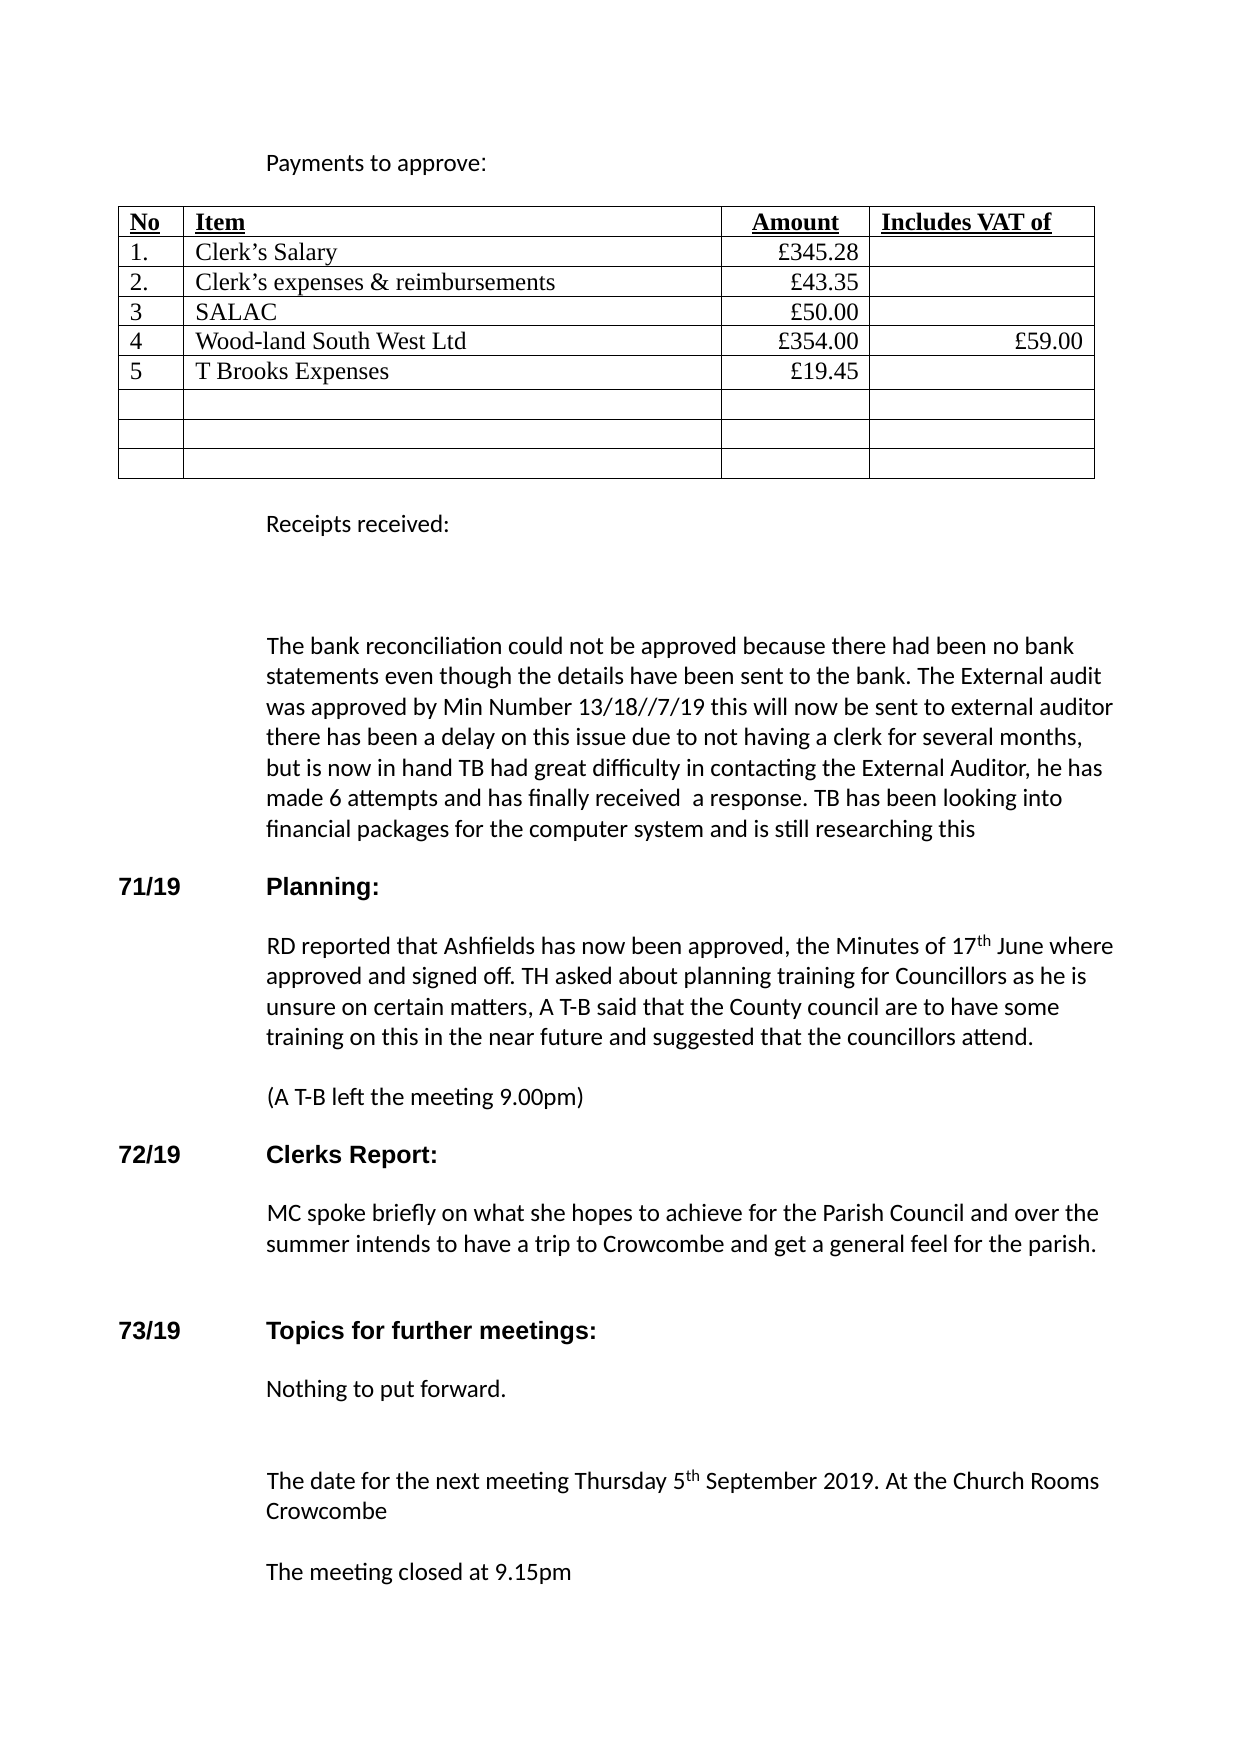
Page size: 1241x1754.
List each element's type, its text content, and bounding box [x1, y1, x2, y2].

table_cell [722, 449, 869, 478]
text RD reported that Ashfields has now been approved, the Minutes of 17th June where approved and signed off. TH asked about planning training for Councillors as he is unsure on certain matters, A T-B said that the County council are to have some training on this in the near future and suggested that the councillors attend. [266, 930, 1122, 1052]
table_header No [119, 207, 183, 236]
table_cell 1. [119, 237, 183, 266]
text 72/19 Clerks Report: [118, 1140, 1122, 1169]
table_cell £43.35 [722, 267, 869, 296]
text The date for the next meeting Thursday 5th September 2019. At the Church Rooms Crowcombe [266, 1465, 1122, 1526]
text MC spoke briefly on what she hopes to achieve for the Parish Council and over the summer intends to have a trip to Crowcombe and get a general feel for the parish. [266, 1197, 1122, 1258]
text (A T-B left the meeting 9.00pm) [266, 1081, 1122, 1111]
table_cell £50.00 [722, 297, 869, 325]
table_cell Clerk’s Salary [184, 237, 721, 266]
table_cell [870, 237, 1094, 266]
table_cell 5 [119, 356, 183, 389]
table_header Includes VAT of [870, 207, 1094, 236]
table_header Item [184, 207, 721, 236]
table_cell Clerk’s expenses & reimbursements [184, 267, 721, 296]
table_cell 3 [119, 297, 183, 325]
table_cell 4 [119, 326, 183, 355]
text 73/19 Topics for further meetings: [118, 1316, 1122, 1345]
text The bank reconciliation could not be approved because there had been no bank statements even though the details have been sent to the bank. The External audit was approved by Min Number 13/18//7/19 this will now be sent to external auditor there has been a delay on this issue due to not having a clerk for several months, but is now in hand TB had great difficulty in contacting the External Auditor, he has made 6 attempts and has finally received a response. TB has been looking into financial packages for the computer system and is still researching this [266, 630, 1122, 843]
table_cell [119, 449, 183, 478]
table_cell £354.00 [722, 326, 869, 355]
text 71/19 Planning: [118, 872, 1122, 901]
table_header Amount [722, 207, 869, 236]
table_cell T Brooks Expenses [184, 356, 721, 389]
table_cell [722, 390, 869, 418]
table_cell SALAC [184, 297, 721, 325]
table_cell £345.28 [722, 237, 869, 266]
table_cell [870, 390, 1094, 418]
text The meeting closed at 9.15pm [118, 1557, 1122, 1587]
table_cell [870, 420, 1094, 448]
table_cell [184, 420, 721, 448]
table_cell [722, 420, 869, 448]
table_cell [870, 449, 1094, 478]
table_cell Wood-land South West Ltd [184, 326, 721, 355]
table_cell [119, 420, 183, 448]
table_cell £59.00 [870, 326, 1094, 355]
table_cell 2. [119, 267, 183, 296]
table_cell [870, 267, 1094, 296]
table_cell [184, 390, 721, 418]
text Payments to approve: [118, 147, 1122, 177]
table_cell [870, 297, 1094, 325]
table_cell [870, 356, 1094, 389]
table_cell £19.45 [722, 356, 869, 389]
text Receipts received: [118, 508, 1122, 538]
text Nothing to put forward. [118, 1373, 1122, 1404]
table_cell [184, 449, 721, 478]
table_cell [119, 390, 183, 418]
